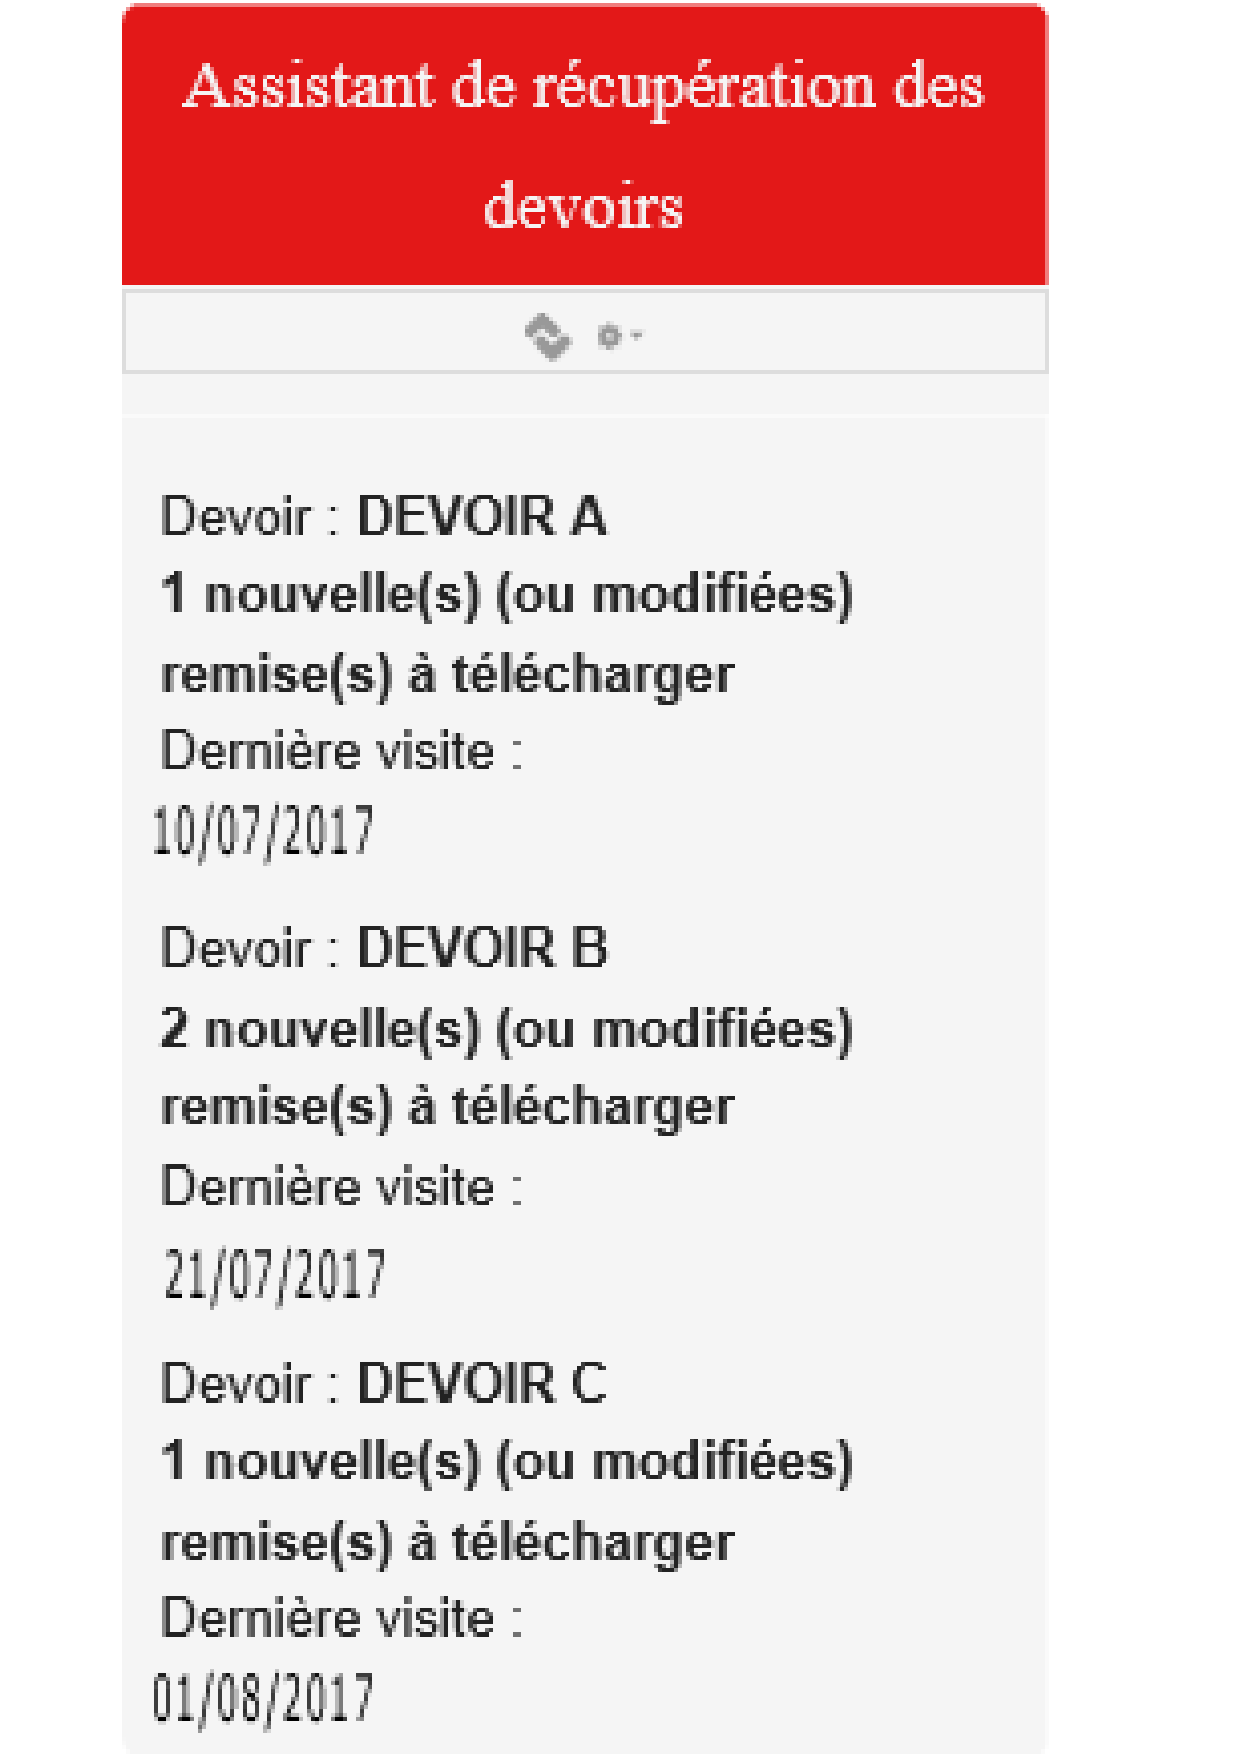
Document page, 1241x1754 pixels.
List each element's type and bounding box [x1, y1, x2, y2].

picture [118, 0, 1058, 1754]
